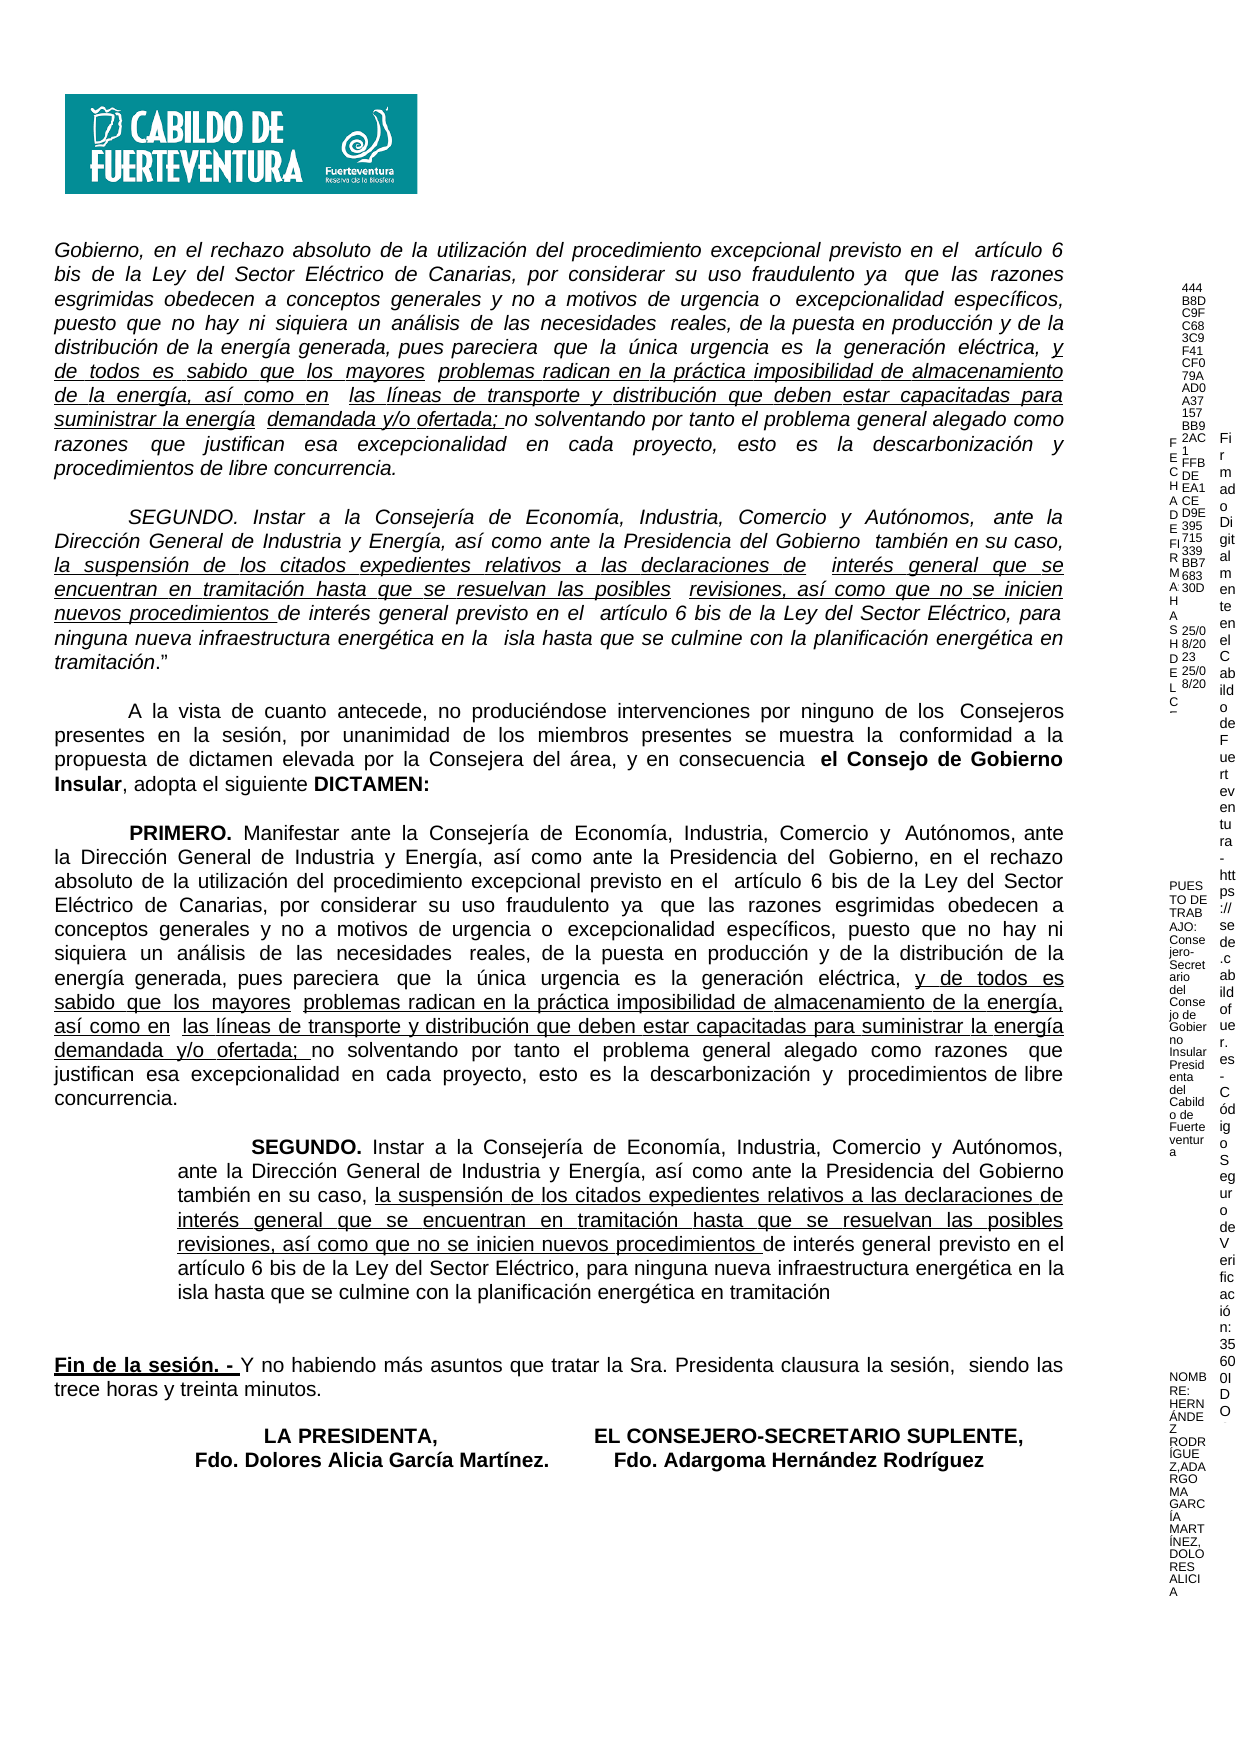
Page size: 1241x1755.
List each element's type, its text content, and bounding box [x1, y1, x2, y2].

text NOMBRE: [1169, 1371, 1209, 1398]
text FECHA DE FIRMA: HASH DEL CERTIFICADO: [1169, 436, 1184, 713]
text HERNÁNDEZ RODRÍGUEZ,ADARGOMA GARCÍA MARTÍNEZ, DOLORES ALICIA [1169, 1398, 1207, 1598]
text Fdo. Dolores Alicia García Martínez. Fdo. Adargoma Hernández Rodríguez [194, 1448, 1167, 1472]
text PUESTO DE TRABAJO: [1169, 880, 1209, 934]
text Firmado Digitalmente en el Cabildo de Fuerteventura - https://sede.cabildofuer.es - Código Seguro de Verificación: 35600IDOC26DF20CFE490E4A4D97 [1219, 430, 1236, 1423]
subtitle PRIMERO. Manifestar ante la Consejería de Economía, Industria, Comercio y Autónomos, ante la Dirección General de Industria y Energía, así como ante la Presidencia del Gobierno, en el rechazo absoluto de la utilización del procedimiento excepcional previsto en el artículo 6 bis de la Ley del Sector Eléctrico de Canarias, por considerar su uso fraudulento ya que las razones esgrimidas obedecen a conceptos generales y no a motivos de urgencia o excepcionalidad específicos, puesto que no hay ni siquiera un análisis de las necesidades reales, de la puesta en producción y de la distribución de la energía generada, pues pareciera que la única urgencia es la generación eléctrica, y de todos es sabido que los mayores problemas radican en la práctica imposibilidad de almacenamiento de la energía, así como en las líneas de transporte y distribución que deben estar capacitadas para suministrar la energía demandada y/o ofertada; no solventando por tanto el problema general alegado como razones que justifican esa excepcionalidad en cada proyecto, esto es la descarbonización y procedimientos de libre concurrencia. [54, 820, 1064, 1110]
text 25/08/2023 [1182, 664, 1209, 691]
subtitle Fin de la sesión. - Y no habiendo más asuntos que tratar la Sra. Presidenta clausura la sesión, siendo las trece horas y treinta minutos. [54, 1352, 1063, 1401]
text Consejero-Secretario del Consejo de Gobierno Insular Presidenta del Cabildo de Fuerteventura [1169, 934, 1207, 1159]
text SEGUNDO. Instar a la Consejería de Economía, Industria, Comercio y Autónomos, ante la Dirección General de Industria y Energía, así como ante la Presidencia del Gobierno también en su caso, la suspensión de los citados expedientes relativos a las declaraciones de interés general que se encuentran en tramitación hasta que se resuelvan las posibles revisiones, así como que no se inicien nuevos procedimientos de interés general previsto en el artículo 6 bis de la Ley del Sector Eléctrico, para ninguna nueva infraestructura energética en la isla hasta que se culmine con la planificación energética en tramitación.” [54, 504, 1064, 673]
text Gobierno, en el rechazo absoluto de la utilización del procedimiento excepcional previsto en el artículo 6 bis de la Ley del Sector Eléctrico de Canarias, por considerar su uso fraudulento ya que las razones esgrimidas obedecen a conceptos generales y no a motivos de urgencia o excepcionalidad específicos, puesto que no hay ni siquiera un análisis de las necesidades reales, de la puesta en producción y de la distribución de la energía generada, pues pareciera que la única urgencia es la generación eléctrica, y de todos es sabido que los mayores problemas radican en la práctica imposibilidad de almacenamiento de la energía, así como en las líneas de transporte y distribución que deben estar capacitadas para suministrar la energía demandada y/o ofertada; no solventando por tanto el problema general alegado como razones que justifican esa excepcionalidad en cada proyecto, esto es la descarbonización y procedimientos de libre concurrencia. [54, 238, 1064, 479]
subtitle A la vista de cuanto antecede, no produciéndose intervenciones por ninguno de los Consejeros presentes en la sesión, por unanimidad de los miembros presentes se muestra la conformidad a la propuesta de dictamen elevada por la Consejera del área, y en consecuencia el Consejo de Gobierno Insular, adopta el siguiente DICTAMEN: [54, 699, 1064, 795]
text revisiones, así como que no se inicien nuevos procedimientos de interés general previsto en el artículo 6 bis de la Ley del Sector Eléctrico, para ninguna nueva infraestructura energética en la isla hasta que se culmine con la planificación energética en tramitación [177, 1229, 1064, 1304]
text 25/08/2023 [1182, 624, 1209, 664]
text SEGUNDO. Instar a la Consejería de Economía, Industria, Comercio y Autónomos, ante la Dirección General de Industria y Energía, así como ante la Presidencia del Gobierno también en su caso, la suspensión de los citados expedientes relativos a las declaraciones de interés general que se encuentran en tramitación hasta que se resuelvan las posibles [177, 1135, 1064, 1228]
subtitle [1167, 1370, 1209, 1607]
text LA PRESIDENTA, EL CONSEJERO-SECRETARIO SUPLENTE, [264, 1424, 1167, 1448]
text 444B8DC9FC683C9F41CF079AAD0A37157BB92AC1 FFBDEEA1CED9E395715339BB768330D3CC2EDAE0 [1182, 283, 1207, 594]
